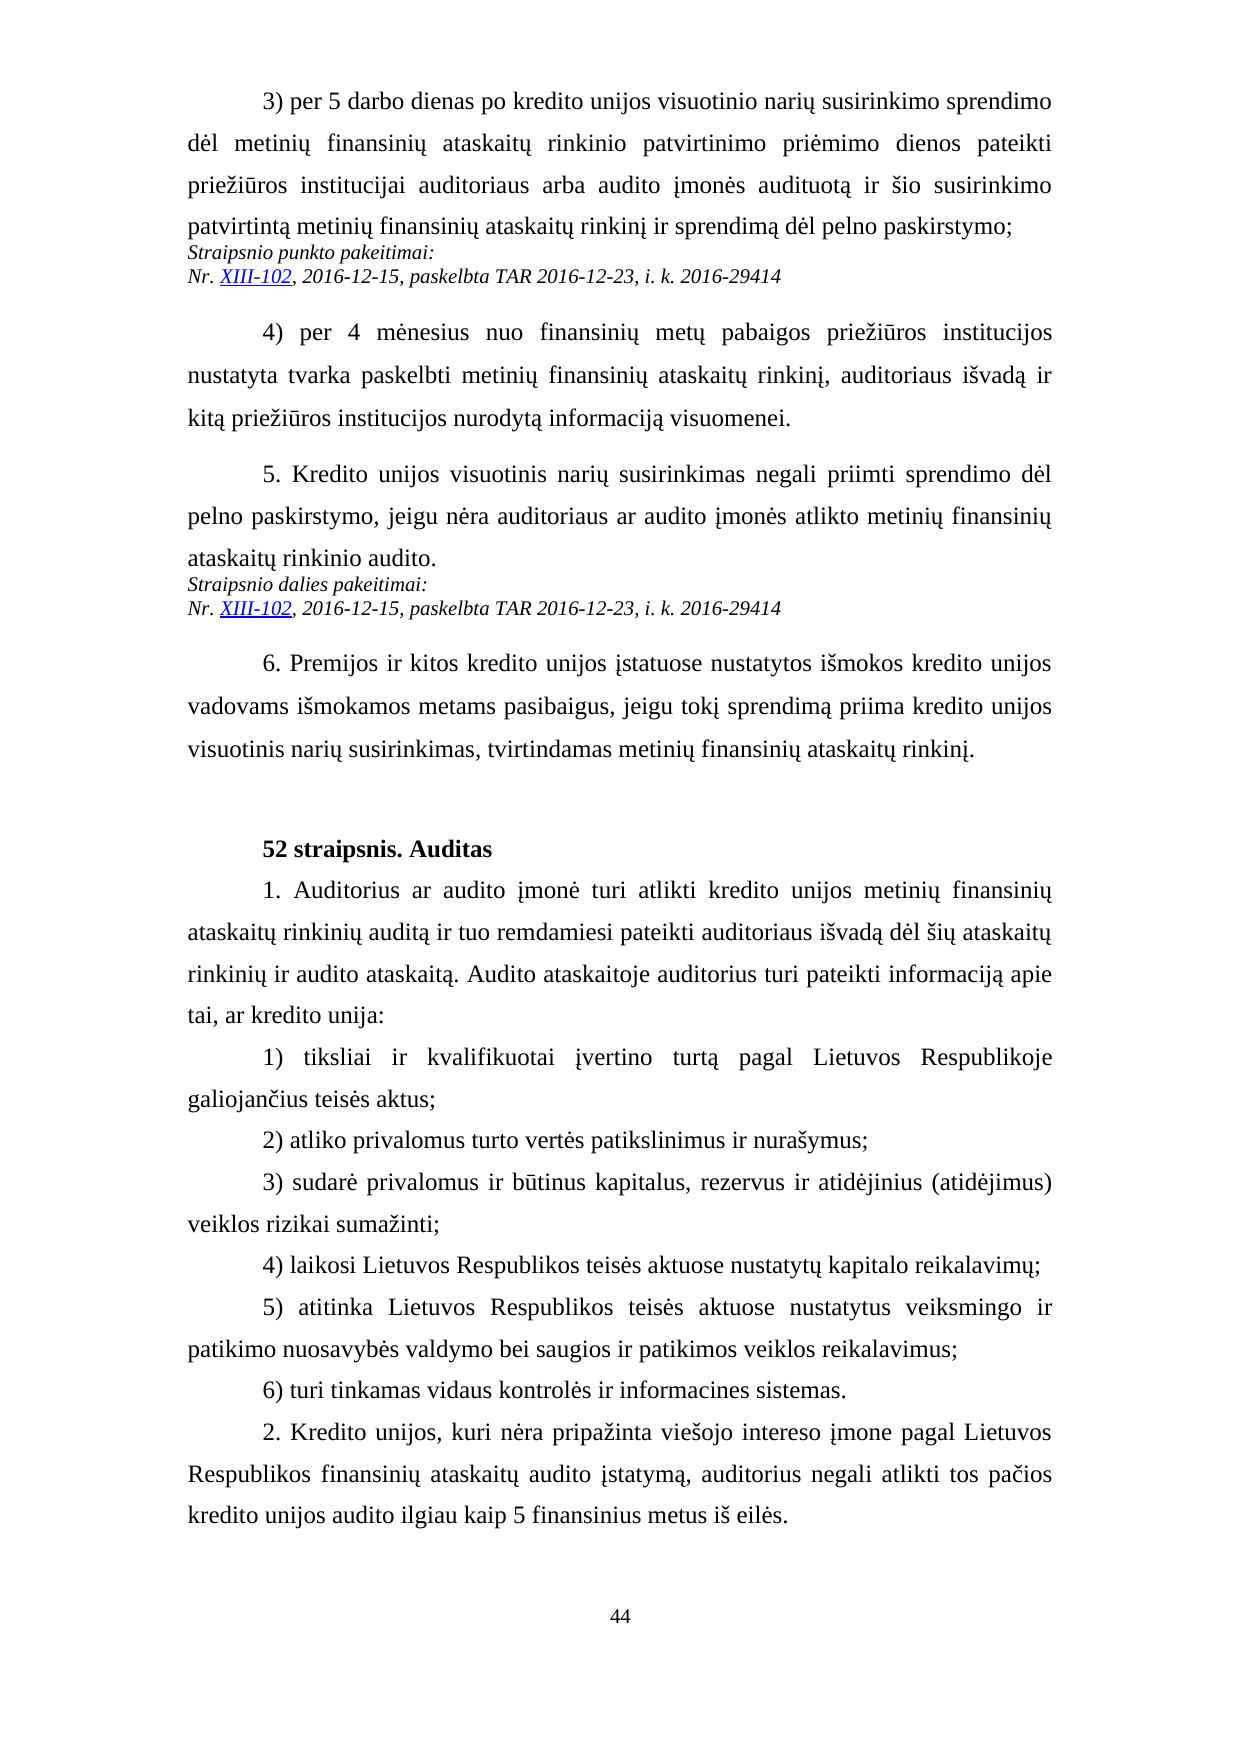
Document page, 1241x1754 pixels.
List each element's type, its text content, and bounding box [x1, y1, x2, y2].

text 4) laikosi Lietuvos Respublikos teisės aktuose nustatytų kapitalo reikalavimų; [187, 1237, 1053, 1279]
text 4) per 4 mėnesius nuo finansinių metų pabaigos priežiūros institucijos nustatyta tvarka paskelbti metinių finansinių ataskaitų rinkinį, auditoriaus išvadą ir kitą priežiūros institucijos nurodytą informaciją visuomenei. [187, 317, 1053, 432]
text 3) sudarė privalomus ir būtinus kapitalus, rezervus ir atidėjinius (atidėjimus) veiklos rizikai sumažinti; [187, 1154, 1053, 1237]
text 2) atliko privalomus turto vertės patikslinimus ir nurašymus; [187, 1112, 1053, 1154]
text 52 straipsnis. Auditas [187, 821, 1053, 862]
text Nr. XIII-102, 2016-12-15, paskelbta TAR 2016-12-23, i. k. 2016-29414 [187, 596, 1053, 619]
text 1) tiksliai ir kvalifikuotai įvertino turtą pagal Lietuvos Respublikoje galiojančius teisės aktus; [187, 1029, 1053, 1112]
text 2. Kredito unijos, kuri nėra pripažinta viešojo intereso įmone pagal Lietuvos Respublikos finansinių ataskaitų audito įstatymą, auditorius negali atlikti tos pačios kredito unijos audito ilgiau kaip 5 finansinius metus iš eilės. [187, 1404, 1053, 1529]
text 5) atitinka Lietuvos Respublikos teisės aktuose nustatytus veiksmingo ir patikimo nuosavybės valdymo bei saugios ir patikimos veiklos reikalavimus; [187, 1279, 1053, 1362]
text 1. Auditorius ar audito įmonė turi atlikti kredito unijos metinių finansinių ataskaitų rinkinių auditą ir tuo remdamiesi pateikti auditoriaus išvadą dėl šių ataskaitų rinkinių ir audito ataskaitą. Audito ataskaitoje auditorius turi pateikti informaciją apie tai, ar kredito unija: [187, 862, 1053, 1029]
text Straipsnio punkto pakeitimai: [187, 240, 1053, 264]
text 3) per 5 darbo dienas po kredito unijos visuotinio narių susirinkimo sprendimo dėl metinių finansinių ataskaitų rinkinio patvirtinimo priėmimo dienos pateikti priežiūros institucijai auditoriaus arba audito įmonės audituotą ir šio susirinkimo patvirtintą metinių finansinių ataskaitų rinkinį ir sprendimą dėl pelno paskirstymo; [187, 73, 1053, 240]
text Nr. XIII-102, 2016-12-15, paskelbta TAR 2016-12-23, i. k. 2016-29414 [187, 264, 1053, 288]
text 6) turi tinkamas vidaus kontrolės ir informacines sistemas. [187, 1362, 1053, 1404]
text Straipsnio dalies pakeitimai: [187, 571, 1053, 596]
text 6. Premijos ir kitos kredito unijos įstatuose nustatytos išmokos kredito unijos vadovams išmokamos metams pasibaigus, jeigu tokį sprendimą priima kredito unijos visuotinis narių susirinkimas, tvirtindamas metinių finansinių ataskaitų rinkinį. [187, 648, 1053, 763]
text 5. Kredito unijos visuotinis narių susirinkimas negali priimti sprendimo dėl pelno paskirstymo, jeigu nėra auditoriaus ar audito įmonės atlikto metinių finansinių ataskaitų rinkinio audito. [187, 446, 1053, 571]
